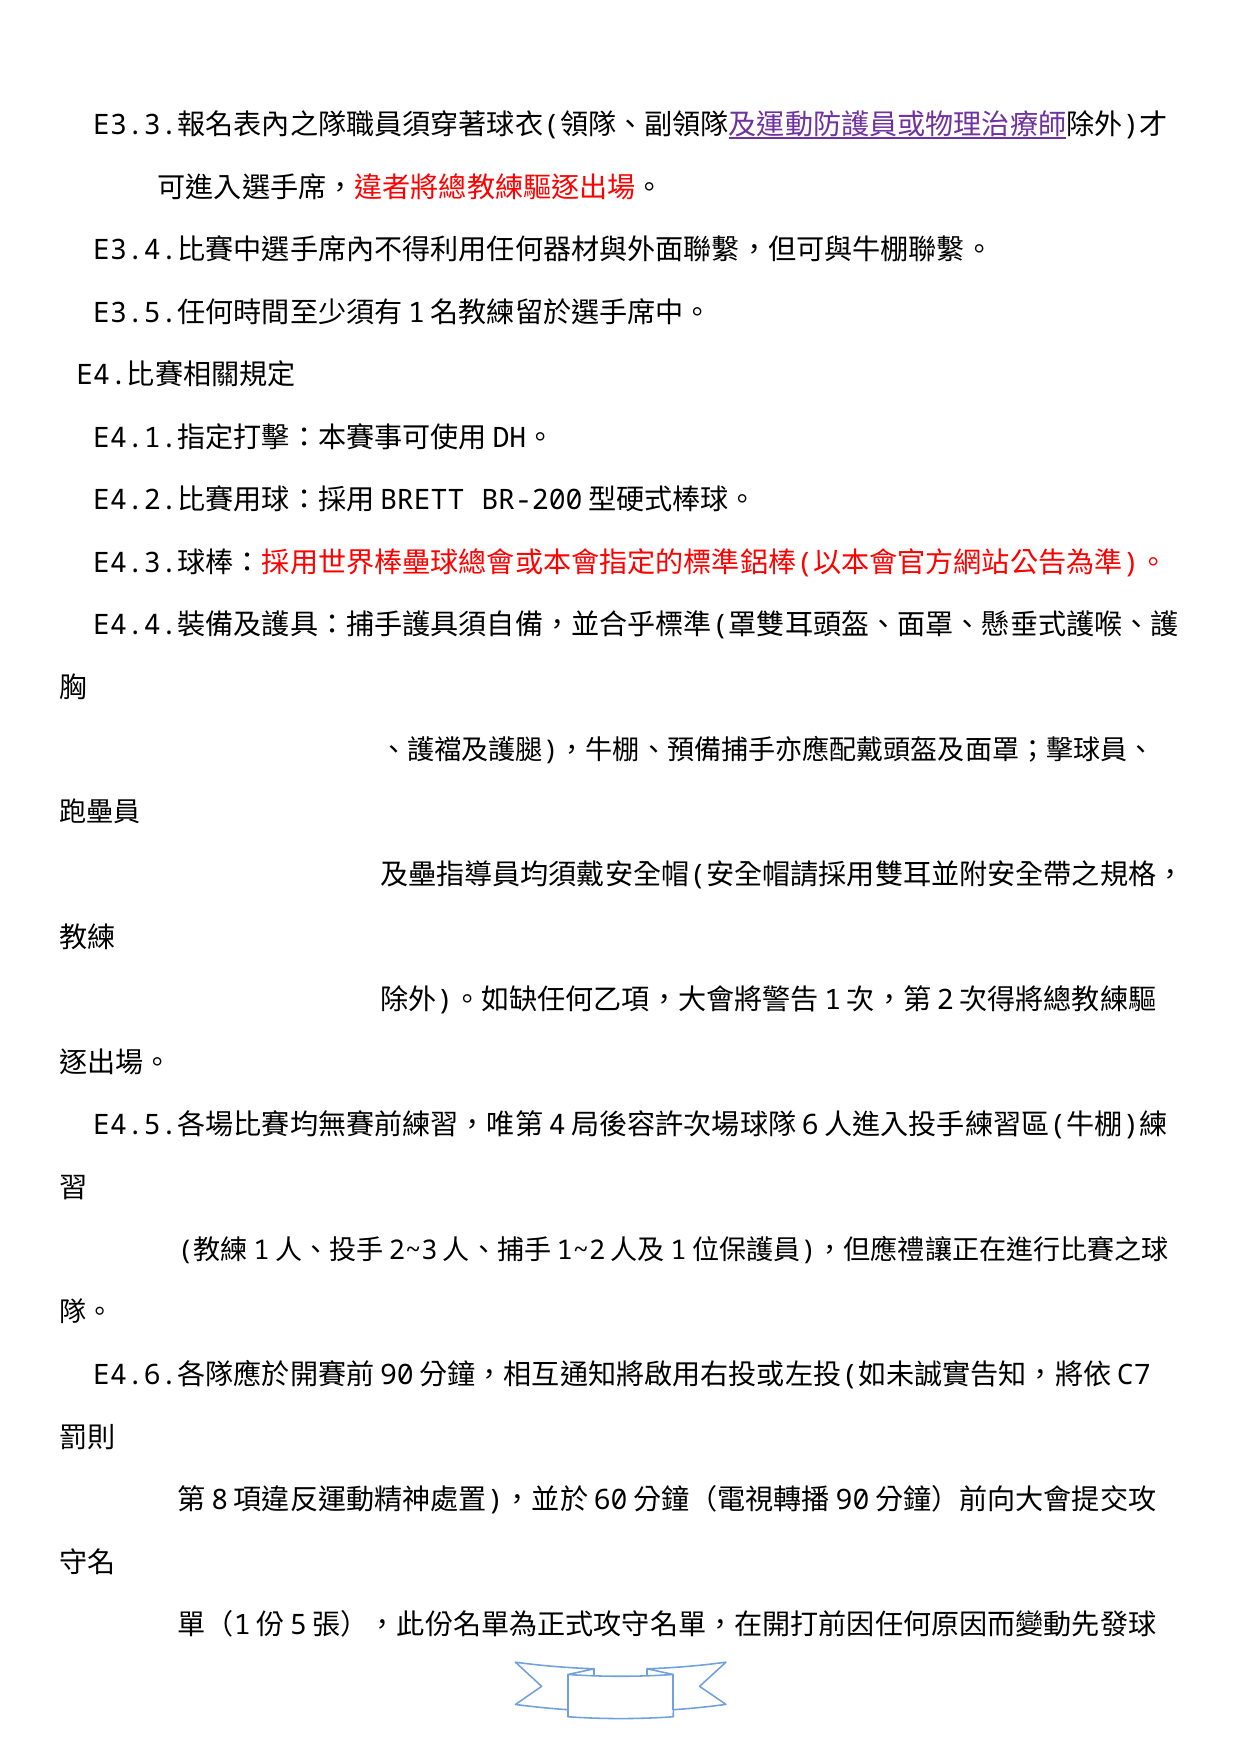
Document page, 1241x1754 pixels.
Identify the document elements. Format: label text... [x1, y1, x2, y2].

text 、護襠及護腿)，牛棚、預備捕手亦應配戴頭盔及面罩；擊球員、跑壘員 [59, 706, 1181, 831]
text E4.6.各隊應於開賽前90分鐘，相互通知將啟用右投或左投(如未誠實告知，將依C7罰則 [59, 1331, 1181, 1456]
text E4.4.裝備及護具：捕手護具須自備，並合乎標準(罩雙耳頭盔、面罩、懸垂式護喉、護胸 [59, 581, 1181, 706]
text 及壘指導員均須戴安全帽(安全帽請採用雙耳並附安全帶之規格，教練 [59, 831, 1181, 956]
text E3.4.比賽中選手席內不得利用任何器材與外面聯繫，但可與牛棚聯繫。 [59, 206, 1181, 268]
text E3.3.報名表內之隊職員須穿著球衣(領隊、副領隊及運動防護員或物理治療師除外)才可進入選手席，違者將總教練驅逐出場。 [59, 81, 1181, 206]
text E4.2.比賽用球：採用BRETT BR-200型硬式棒球。 [59, 456, 1181, 518]
text E4.1.指定打擊：本賽事可使用DH。 [59, 393, 1181, 456]
text E4.比賽相關規定 [59, 331, 1181, 393]
text 除外)。如缺任何乙項，大會將警告1次，第2次得將總教練驅逐出場。 [59, 956, 1181, 1081]
text 第8項違反運動精神處置)，並於60分鐘（電視轉播90分鐘）前向大會提交攻守名 [59, 1456, 1181, 1581]
text E3.5.任何時間至少須有1名教練留於選手席中。 [59, 268, 1181, 331]
text (教練1人、投手2~3人、捕手1~2人及1位保護員)，但應禮讓正在進行比賽之球隊。 [59, 1206, 1181, 1331]
text E4.5.各場比賽均無賽前練習，唯第4局後容許次場球隊6人進入投手練習區(牛棚)練習 [59, 1081, 1181, 1206]
text E4.3.球棒：採用世界棒壘球總會或本會指定的標準鋁棒(以本會官方網站公告為準)。 [59, 518, 1181, 581]
text 單（1份5張），此份名單為正式攻守名單，在開打前因任何原因而變動先發球 [59, 1581, 1181, 1643]
